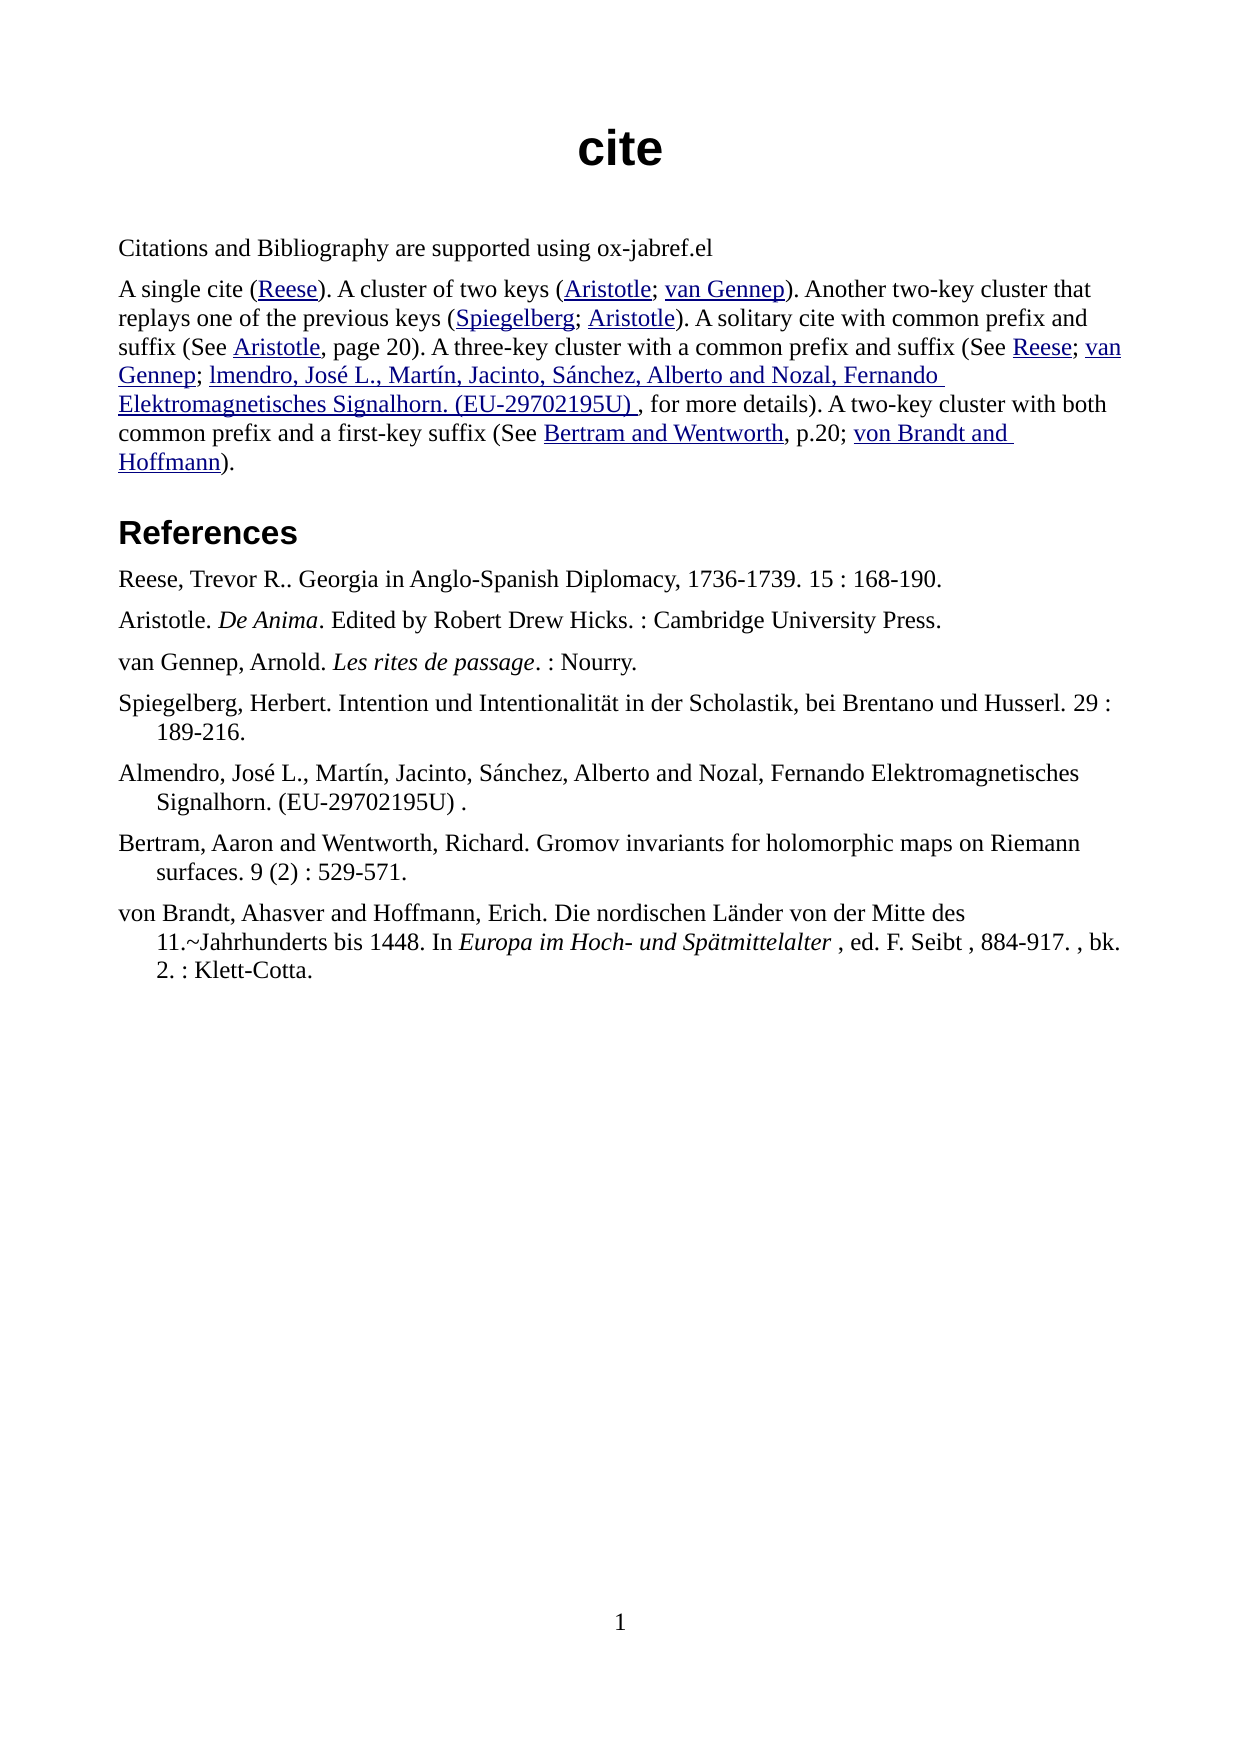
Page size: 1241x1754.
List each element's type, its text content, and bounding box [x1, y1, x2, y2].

text Almendro, José L., Martín, Jacinto, Sánchez, Alberto and Nozal, Fernando Elektromagnetisches Signalhorn. (EU-29702195U) . [118, 758, 1122, 815]
title cite [118, 118, 1122, 176]
text Citations and Bibliography are supported using ox-jabref.el [118, 233, 1122, 262]
text Spiegelberg, Herbert. Intention und Intentionalität in der Scholastik, bei Brentano und Husserl. 29 : 189-216. [118, 688, 1122, 745]
text Bertram, Aaron and Wentworth, Richard. Gromov invariants for holomorphic maps on Riemann surfaces. 9 (2) : 529-571. [118, 828, 1122, 885]
text A single cite (Reese). A cluster of two keys (Aristotle; van Gennep). Another two-key cluster that replays one of the previous keys (Spiegelberg; Aristotle). A solitary cite with common prefix and suffix (See Aristotle, page 20). A three-key cluster with a common prefix and suffix (See Reese; van Gennep; lmendro, José L., Martín, Jacinto, Sánchez, Alberto and Nozal, Fernando Elektromagnetisches Signalhorn. (EU-29702195U) , for more details). A two-key cluster with both common prefix and a first-key suffix (See Bertram and Wentworth, p.20; von Brandt and Hoffmann). [118, 274, 1122, 476]
text von Brandt, Ahasver and Hoffmann, Erich. Die nordischen Länder von der Mitte des 11.~Jahrhunderts bis 1448. In Europa im Hoch- und Spätmittelalter , ed. F. Seibt , 884-917. , bk. 2. : Klett-Cotta. [118, 898, 1122, 984]
text Aristotle. De Anima. Edited by Robert Drew Hicks. : Cambridge University Press. [118, 605, 1122, 634]
text Reese, Trevor R.. Georgia in Anglo-Spanish Diplomacy, 1736-1739. 15 : 168-190. [118, 564, 1122, 593]
text van Gennep, Arnold. Les rites de passage. : Nourry. [118, 647, 1122, 675]
subtitle References [118, 513, 1122, 552]
